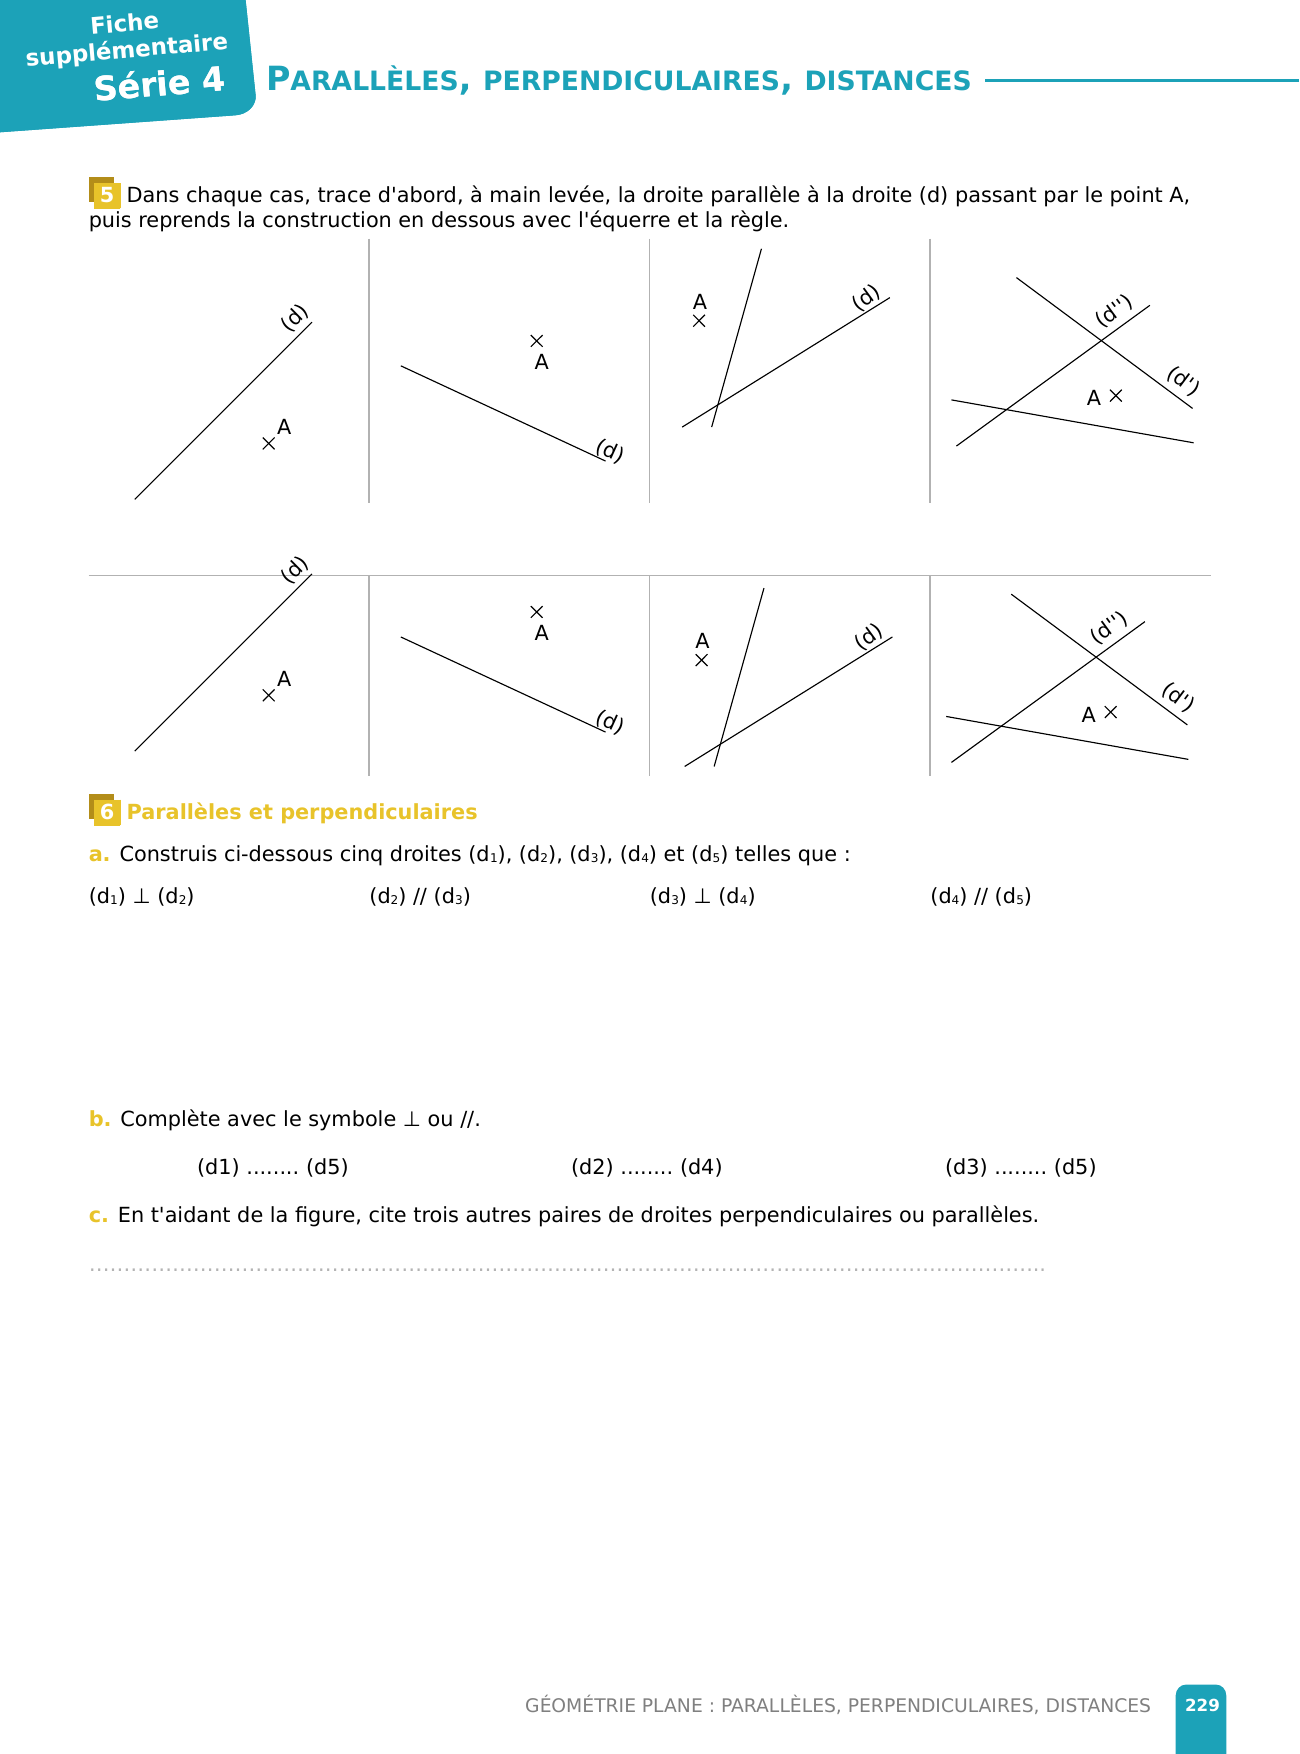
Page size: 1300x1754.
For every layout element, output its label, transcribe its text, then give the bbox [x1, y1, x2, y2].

table_header [89, 239, 368, 503]
table_header [370, 239, 649, 503]
subtitle (d3) ⊥ (d4) [649, 884, 924, 909]
table_header [931, 239, 1211, 503]
table_header [89, 576, 368, 776]
subtitle Parallèles et perpendiculaires [114, 794, 1211, 825]
list Complète avec le symbole ⊥ ou //. [88, 1107, 1211, 1131]
table_header [370, 576, 649, 776]
subtitle (d2) // (d3) [369, 884, 644, 909]
subtitle (d1) ⊥ (d2) [88, 884, 363, 909]
list En t'aidant de la figure, cite trois autres paires de droites perpendiculaires ou parallèles. [88, 1203, 1211, 1227]
subtitle (d4) // (d5) [930, 884, 1205, 909]
text ………………………………………………………………………………………………………………………... [88, 1239, 1211, 1280]
table_header [931, 576, 1211, 776]
list Construis ci-dessous cinq droites (d1), (d2), (d3), (d4) et (d5) telles que : [88, 842, 1211, 867]
table_header (d1) ........ (d5) [89, 1143, 462, 1191]
table_header (d2) ........ (d4) [463, 1143, 837, 1191]
table_header (d3) ........ (d5) [837, 1143, 1211, 1191]
table_header [650, 576, 929, 776]
table_header [650, 239, 929, 503]
subtitle Dans chaque cas, trace d'abord, à main levée, la droite parallèle à la droite (d) passant par le point A, puis reprends la construction en dessous avec l'équerre et la règle. [88, 177, 1211, 232]
